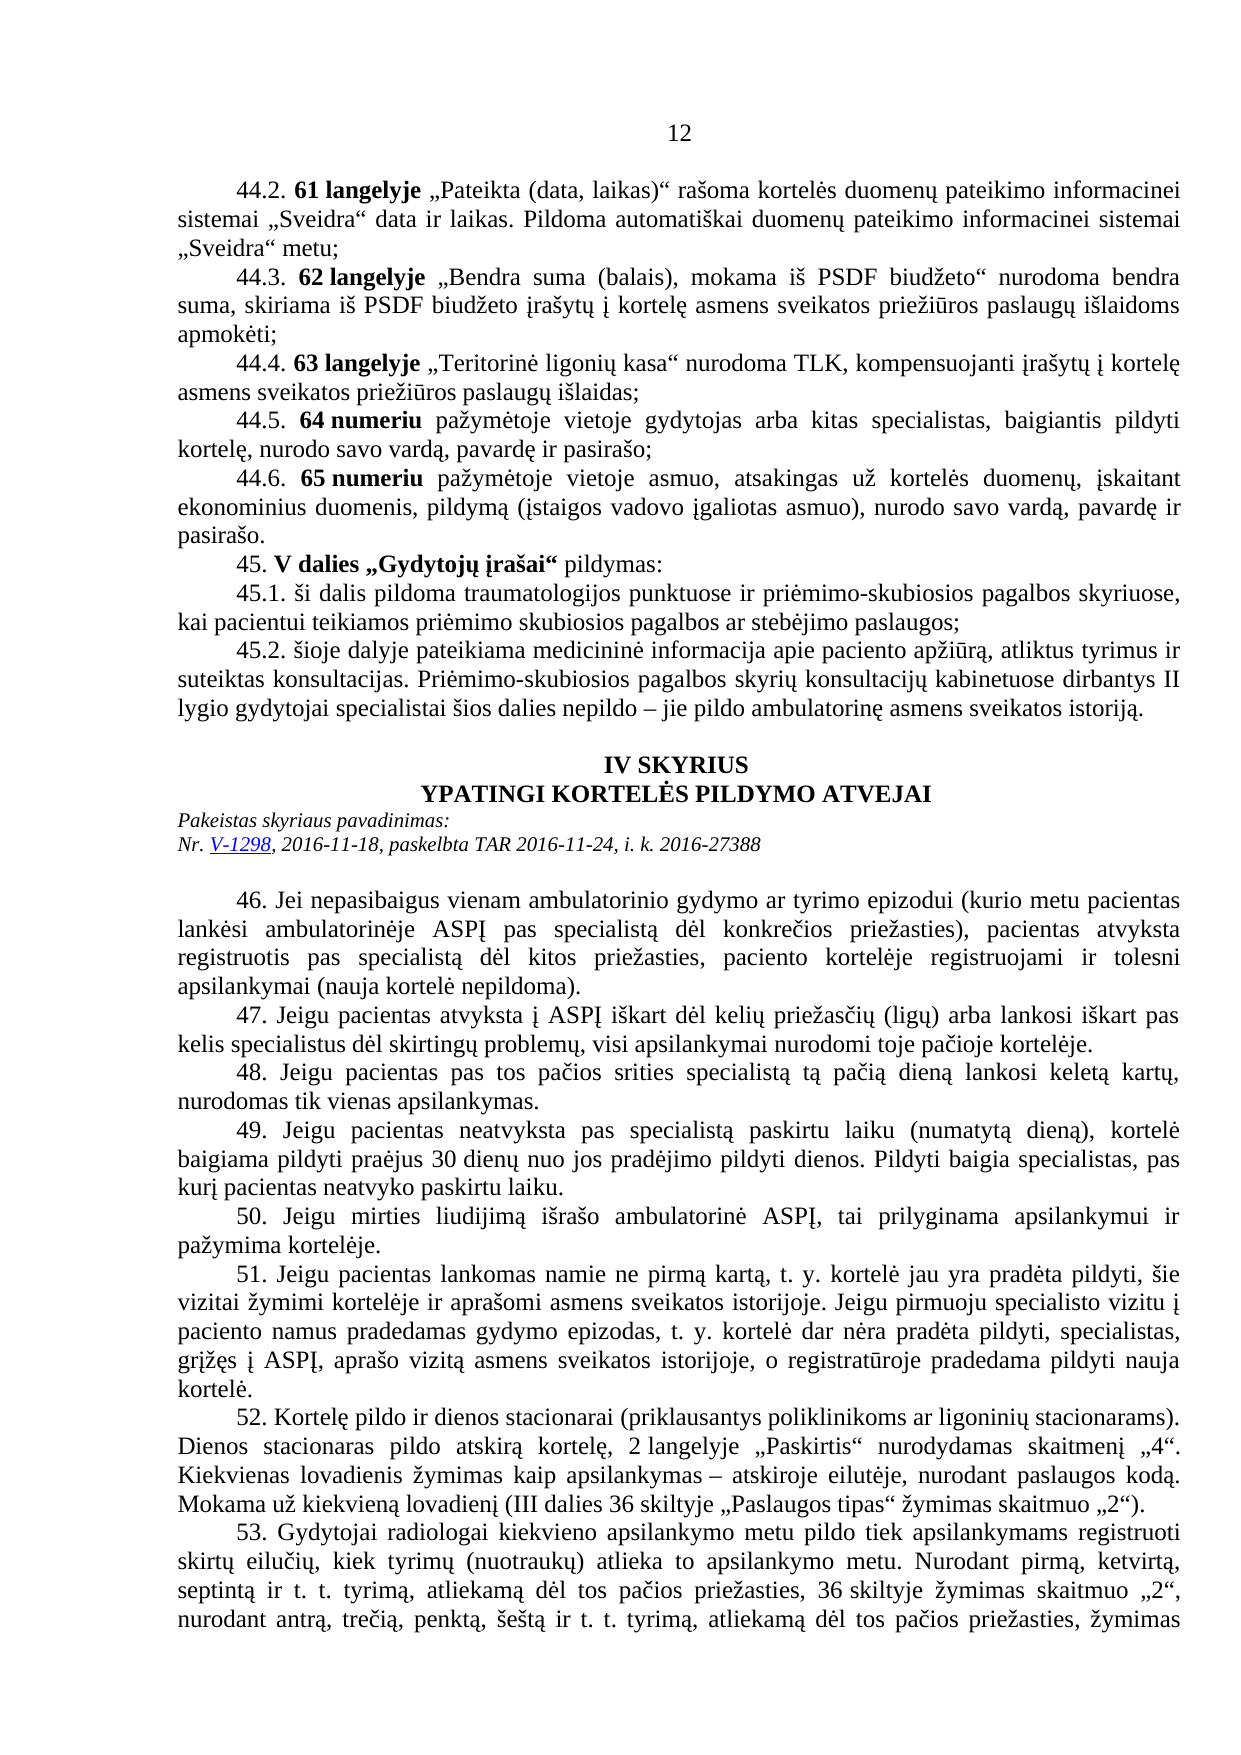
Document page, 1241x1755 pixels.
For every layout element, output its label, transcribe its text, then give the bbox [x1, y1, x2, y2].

text IV SKYRIUS YPATINGI KORTELĖS PILDYMO ATVEJAI [177, 751, 1181, 808]
text 50. Jeigu mirties liudijimą išrašo ambulatorinė ASPĮ, tai prilyginama apsilankymui ir pažymima kortelėje. [177, 1201, 1181, 1259]
text 45.2. šioje dalyje pateikiama medicininė informacija apie paciento apžiūrą, atliktus tyrimus ir suteiktas konsultacijas. Priėmimo-skubiosios pagalbos skyrių konsultacijų kabinetuose dirbantys II lygio gydytojai specialistai šios dalies nepildo – jie pildo ambulatorinę asmens sveikatos istoriją. [177, 636, 1181, 722]
text 52. Kortelę pildo ir dienos stacionarai (priklausantys poliklinikoms ar ligoninių stacionarams). Dienos stacionaras pildo atskirą kortelę, 2 langelyje „Paskirtis“ nurodydamas skaitmenį „4“. Kiekvienas lovadienis žymimas kaip apsilankymas – atskiroje eilutėje, nurodant paslaugos kodą. Mokama už kiekvieną lovadienį (III dalies 36 skiltyje „Paslaugos tipas“ žymimas skaitmuo „2“). [177, 1402, 1181, 1517]
text 44.2. 61 langelyje „Pateikta (data, laikas)“ rašoma kortelės duomenų pateikimo informacinei sistemai „Sveidra“ data ir laikas. Pildoma automatiškai duomenų pateikimo informacinei sistemai „Sveidra“ metu; [177, 176, 1181, 262]
text 46. Jei nepasibaigus vienam ambulatorinio gydymo ar tyrimo epizodui (kurio metu pacientas lankėsi ambulatorinėje ASPĮ pas specialistą dėl konkrečios priežasties), pacientas atvyksta registruotis pas specialistą dėl kitos priežasties, paciento kortelėje registruojami ir tolesni apsilankymai (nauja kortelė nepildoma). [177, 885, 1181, 1000]
text 45.1. ši dalis pildoma traumatologijos punktuose ir priėmimo-skubiosios pagalbos skyriuose, kai pacientui teikiamos priėmimo skubiosios pagalbos ar stebėjimo paslaugos; [177, 578, 1181, 636]
text 44.4. 63 langelyje „Teritorinė ligonių kasa“ nurodoma TLK, kompensuojanti įrašytų į kortelę asmens sveikatos priežiūros paslaugų išlaidas; [177, 348, 1181, 406]
text 45. V dalies „Gydytojų įrašai“ pildymas: [177, 549, 1181, 578]
text Pakeistas skyriaus pavadinimas: [177, 808, 1181, 832]
text 44.5. 64 numeriu pažymėtoje vietoje gydytojas arba kitas specialistas, baigiantis pildyti kortelę, nurodo savo vardą, pavardę ir pasirašo; [177, 406, 1181, 463]
text 44.3. 62 langelyje „Bendra suma (balais), mokama iš PSDF biudžeto“ nurodoma bendra suma, skiriama iš PSDF biudžeto įrašytų į kortelę asmens sveikatos priežiūros paslaugų išlaidoms apmokėti; [177, 262, 1181, 348]
text 53. Gydytojai radiologai kiekvieno apsilankymo metu pildo tiek apsilankymams registruoti skirtų eilučių, kiek tyrimų (nuotraukų) atlieka to apsilankymo metu. Nurodant pirmą, ketvirtą, septintą ir t. t. tyrimą, atliekamą dėl tos pačios priežasties, 36 skiltyje žymimas skaitmuo „2“, nurodant antrą, trečią, penktą, šeštą ir t. t. tyrimą, atliekamą dėl tos pačios priežasties, žymimas [177, 1517, 1181, 1632]
text 44.6. 65 numeriu pažymėtoje vietoje asmuo, atsakingas už kortelės duomenų, įskaitant ekonominius duomenis, pildymą (įstaigos vadovo įgaliotas asmuo), nurodo savo vardą, pavardę ir pasirašo. [177, 463, 1181, 549]
text 47. Jeigu pacientas atvyksta į ASPĮ iškart dėl kelių priežasčių (ligų) arba lankosi iškart pas kelis specialistus dėl skirtingų problemų, visi apsilankymai nurodomi toje pačioje kortelėje. [177, 1000, 1181, 1057]
text Nr. V-1298, 2016-11-18, paskelbta TAR 2016-11-24, i. k. 2016-27388 [177, 832, 1181, 856]
text 48. Jeigu pacientas pas tos pačios srities specialistą tą pačią dieną lankosi keletą kartų, nurodomas tik vienas apsilankymas. [177, 1057, 1181, 1115]
text 51. Jeigu pacientas lankomas namie ne pirmą kartą, t. y. kortelė jau yra pradėta pildyti, šie vizitai žymimi kortelėje ir aprašomi asmens sveikatos istorijoje. Jeigu pirmuoju specialisto vizitu į paciento namus pradedamas gydymo epizodas, t. y. kortelė dar nėra pradėta pildyti, specialistas, grįžęs į ASPĮ, aprašo vizitą asmens sveikatos istorijoje, o registratūroje pradedama pildyti nauja kortelė. [177, 1259, 1181, 1402]
text 49. Jeigu pacientas neatvyksta pas specialistą paskirtu laiku (numatytą dieną), kortelė baigiama pildyti praėjus 30 dienų nuo jos pradėjimo pildyti dienos. Pildyti baigia specialistas, pas kurį pacientas neatvyko paskirtu laiku. [177, 1115, 1181, 1201]
